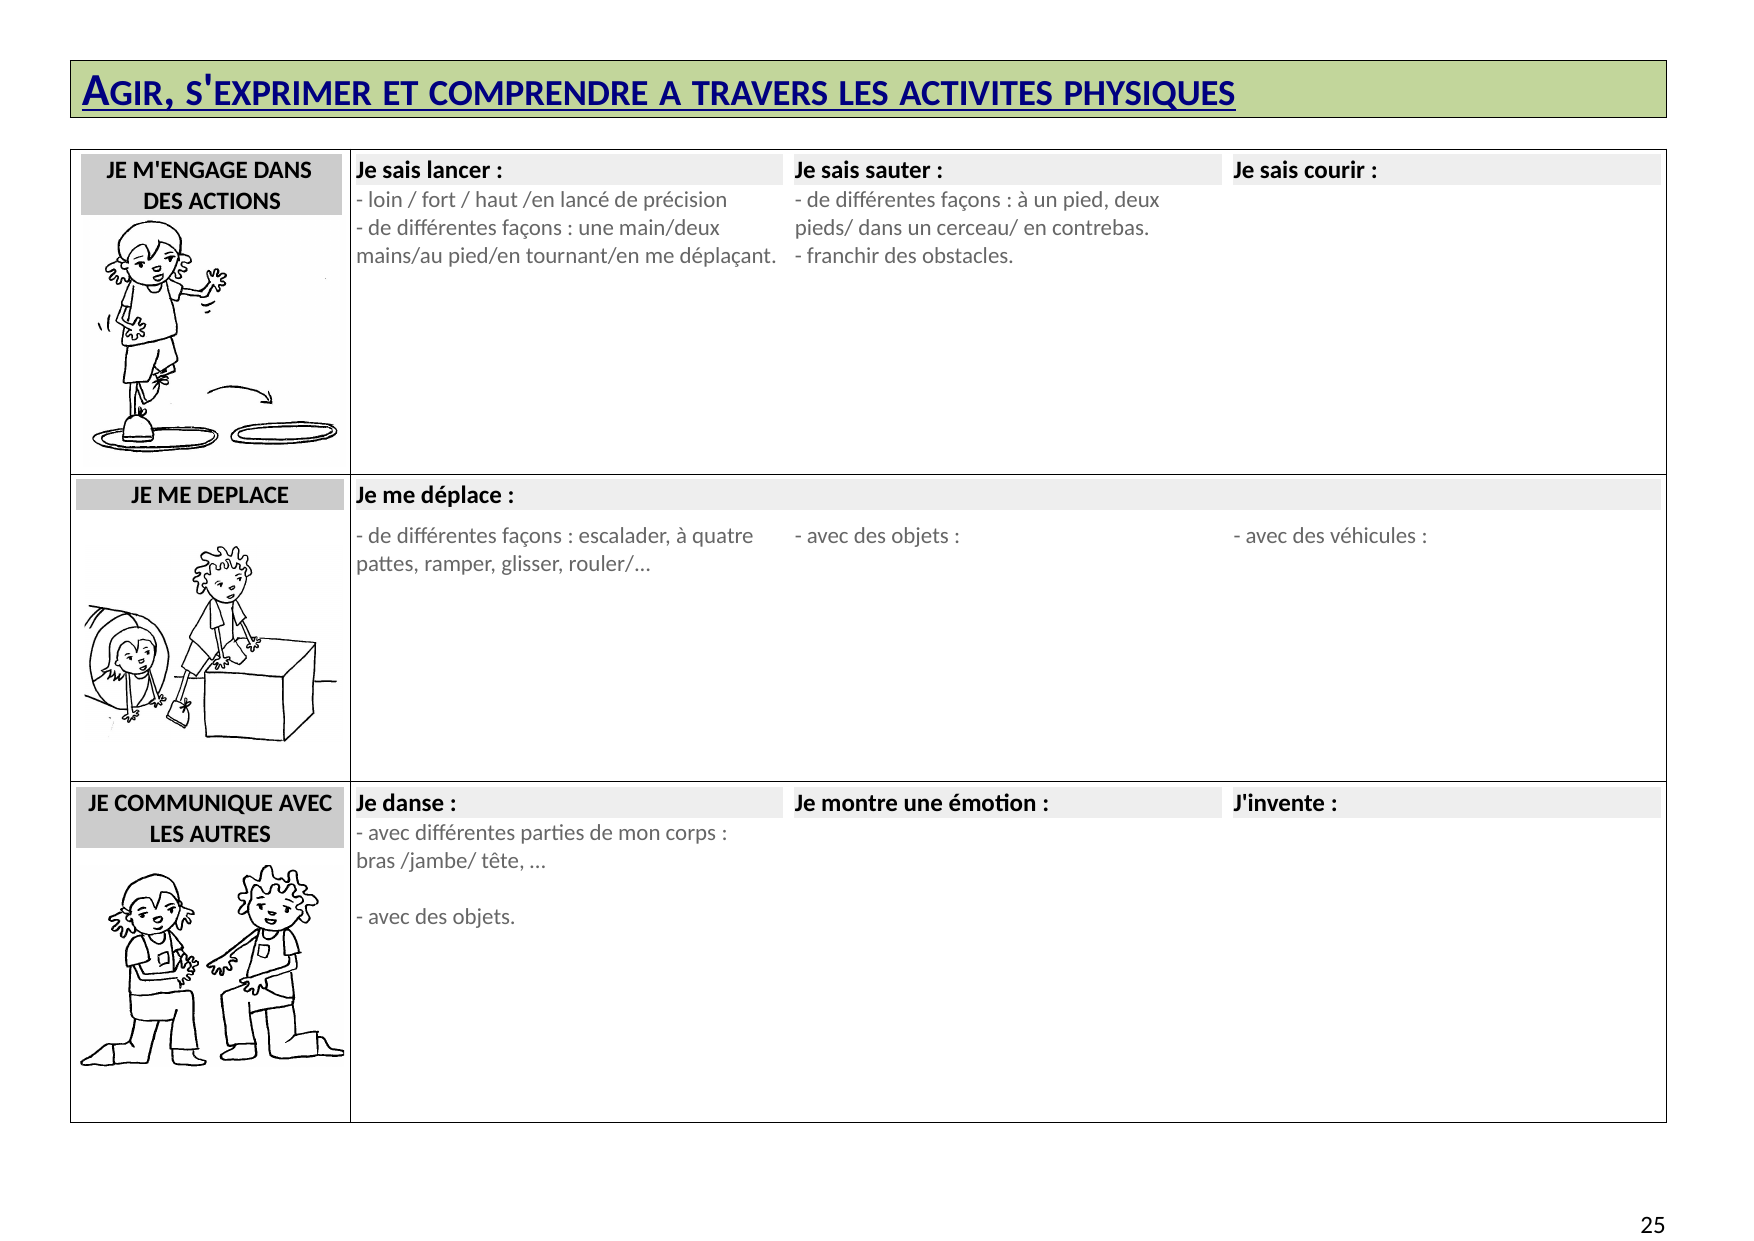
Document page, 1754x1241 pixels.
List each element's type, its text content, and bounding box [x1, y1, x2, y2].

table_cell J'invente : [1228, 782, 1666, 1122]
table_cell - avec des objets : [789, 516, 1227, 781]
table_header JE M'ENGAGE DANS DES ACTIONS [71, 150, 350, 473]
picture [82, 215, 346, 467]
picture [76, 865, 345, 1067]
table_header Je sais sauter : - de différentes façons : à un pied, deux pieds/ dans un cerceau/ en contrebas. - franchir des obstacles. [789, 150, 1227, 473]
table_cell Je me déplace : [351, 475, 1666, 516]
table_header Agir, s'exprimer et comprendre a travers les activites physiques [71, 61, 1666, 117]
table_cell JE ME DEPLACE [71, 475, 350, 781]
table_cell JE COMMUNIQUE AVEC LES AUTRES [71, 782, 350, 1122]
table_cell - avec des véhicules : [1228, 516, 1666, 781]
table_header Je sais lancer : - loin / fort / haut /en lancé de précision - de différentes façons : une main/deux mains/au pied/en tournant/en me déplaçant. [351, 150, 789, 473]
table_cell Je montre une émotion : [789, 782, 1227, 1122]
table_cell Je danse : - avec différentes parties de mon corps : bras /jambe/ tête, … - avec des objets. [351, 782, 789, 1122]
picture [84, 545, 343, 744]
table_cell - de différentes façons : escalader, à quatre pattes, ramper, glisser, rouler/... [351, 516, 789, 781]
table_header Je sais courir : [1228, 150, 1666, 473]
